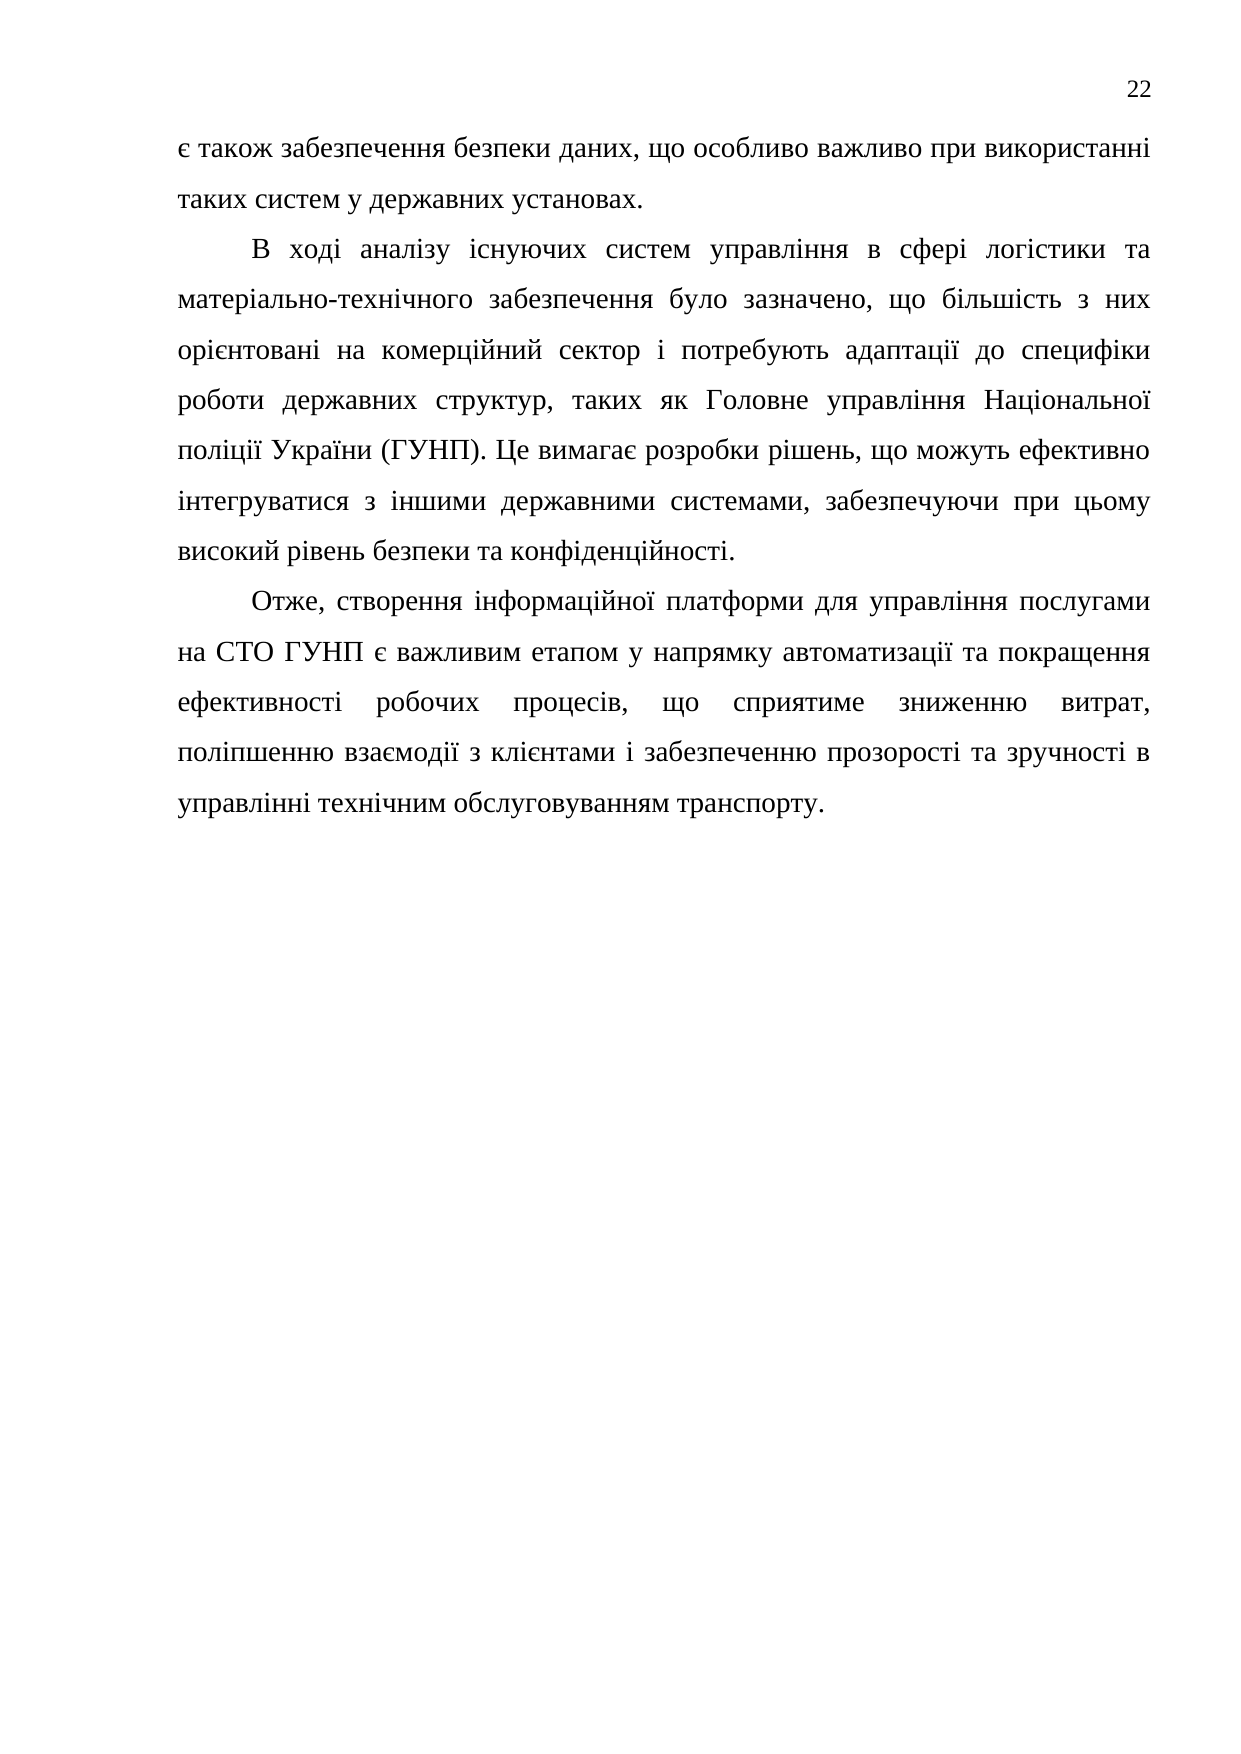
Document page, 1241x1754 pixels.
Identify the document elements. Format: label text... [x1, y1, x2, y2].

text є також забезпечення безпеки даних, що особливо важливо при використанні таких систем у державних установах. [177, 131, 1152, 214]
text Отже, створення інформаційної платформи для управління послугами на СТО ГУНП є важливим етапом у напрямку автоматизації та покращення ефективності робочих процесів, що сприятиме зниженню витрат, поліпшенню взаємодії з клієнтами і забезпеченню прозорості та зручності в управлінні технічним обслуговуванням транспорту. [177, 583, 1152, 818]
text В ході аналізу існуючих систем управління в сфері логістики та матеріально-технічного забезпечення було зазначено, що більшість з них орієнтовані на комерційний сектор і потребують адаптації до специфіки роботи державних структур, таких як Головне управління Національної поліції України (ГУНП). Це вимагає розробки рішень, що можуть ефективно інтегруватися з іншими державними системами, забезпечуючи при цьому високий рівень безпеки та конфіденційності. [177, 231, 1152, 567]
